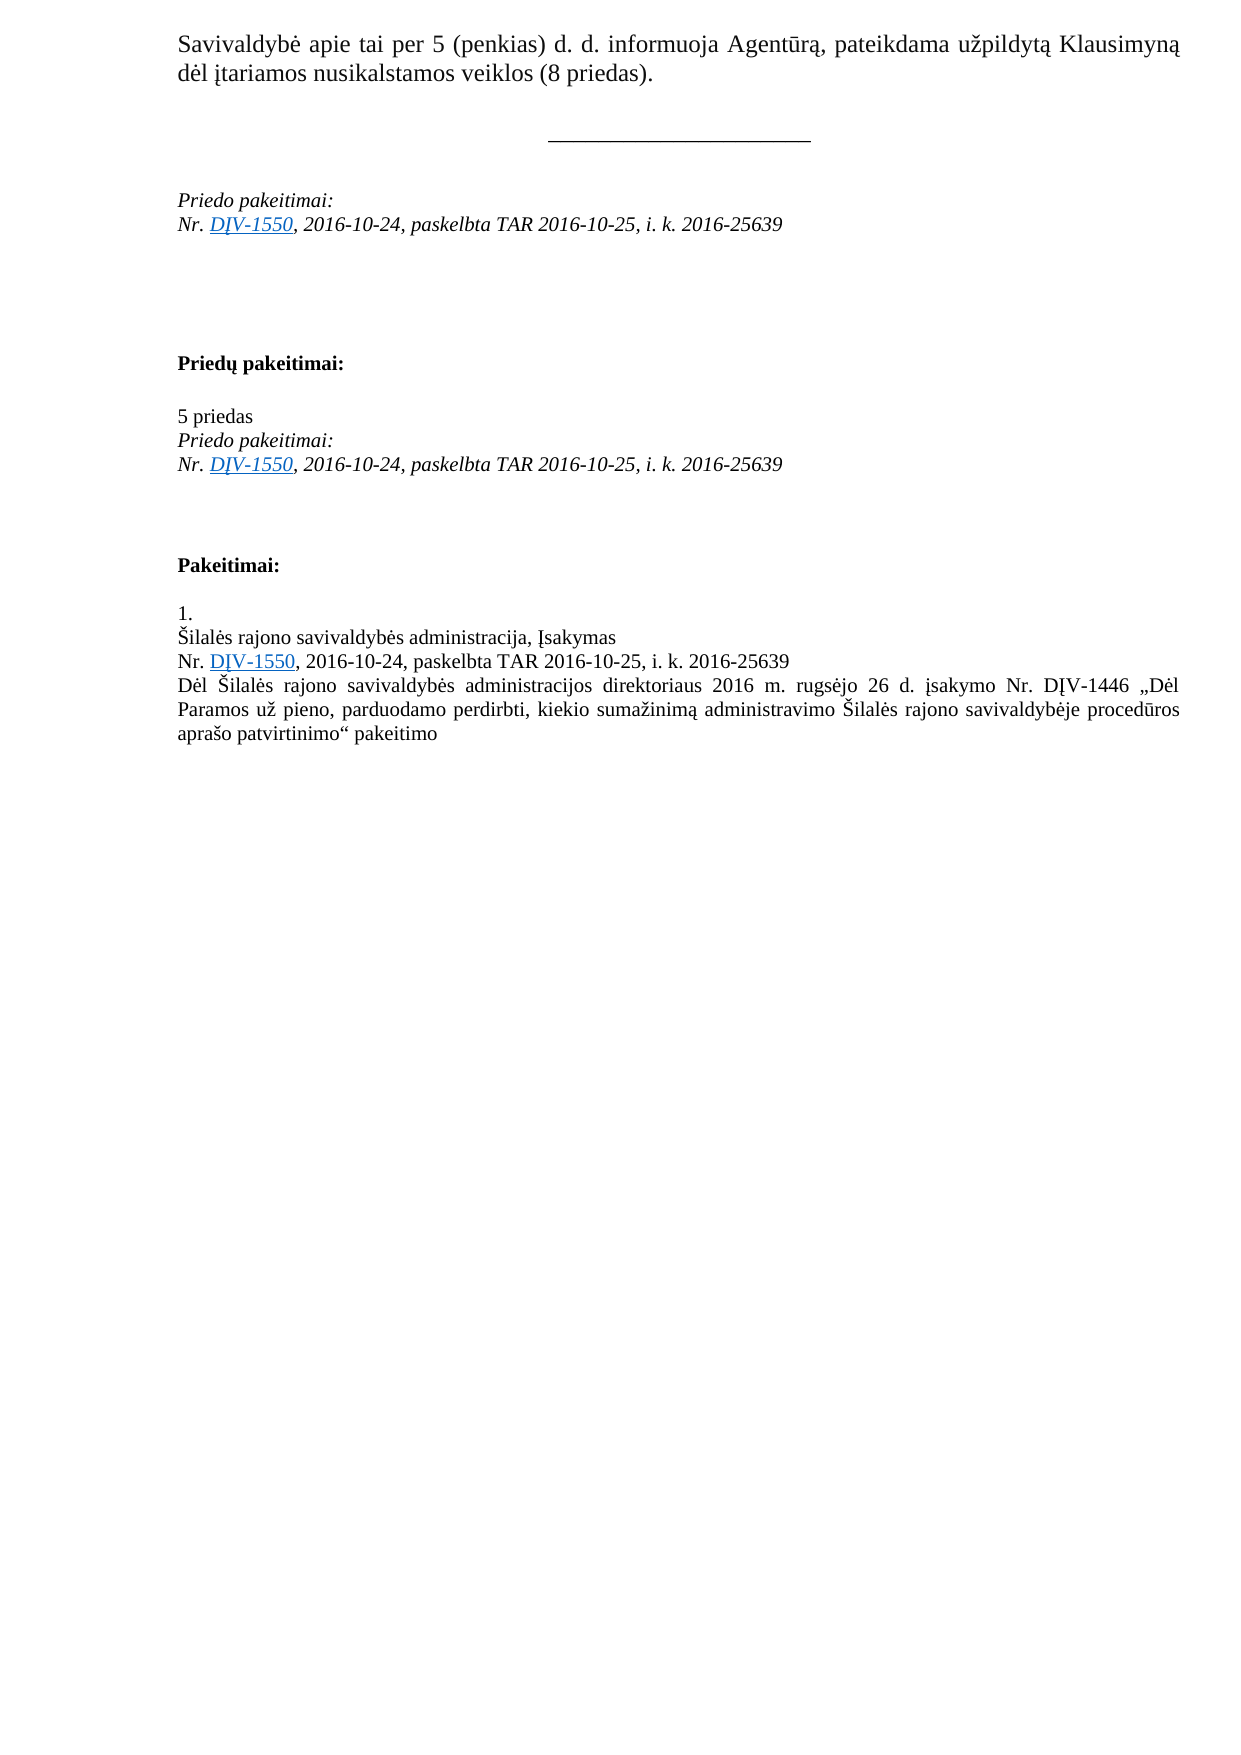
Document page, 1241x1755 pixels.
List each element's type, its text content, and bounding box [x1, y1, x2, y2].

text Nr. DĮV-1550, 2016-10-24, paskelbta TAR 2016-10-25, i. k. 2016-25639 [177, 649, 1181, 673]
text Priedo pakeitimai: [177, 188, 1181, 212]
text Nr. DĮV-1550, 2016-10-24, paskelbta TAR 2016-10-25, i. k. 2016-25639 [177, 452, 1181, 476]
text 1. [177, 601, 1181, 625]
text Pakeitimai: [177, 553, 1181, 577]
text 5 priedas [177, 404, 1181, 428]
text Dėl Šilalės rajono savivaldybės administracijos direktoriaus 2016 m. rugsėjo 26 d. įsakymo Nr. DĮV-1446 „Dėl Paramos už pieno, parduodamo perdirbti, kiekio sumažinimą administravimo Šilalės rajono savivaldybėje procedūros aprašo patvirtinimo“ pakeitimo [177, 673, 1181, 745]
text Šilalės rajono savivaldybės administracija, Įsakymas [177, 625, 1181, 649]
text _____________________ [177, 116, 1181, 144]
text Nr. DĮV-1550, 2016-10-24, paskelbta TAR 2016-10-25, i. k. 2016-25639 [177, 212, 1181, 236]
text Priedų pakeitimai: [177, 351, 1181, 375]
text Savivaldybė apie tai per 5 (penkias) d. d. informuoja Agentūrą, pateikdama užpildytą Klausimyną dėl įtariamos nusikalstamos veiklos (8 priedas). [177, 29, 1181, 87]
text Priedo pakeitimai: [177, 428, 1181, 452]
